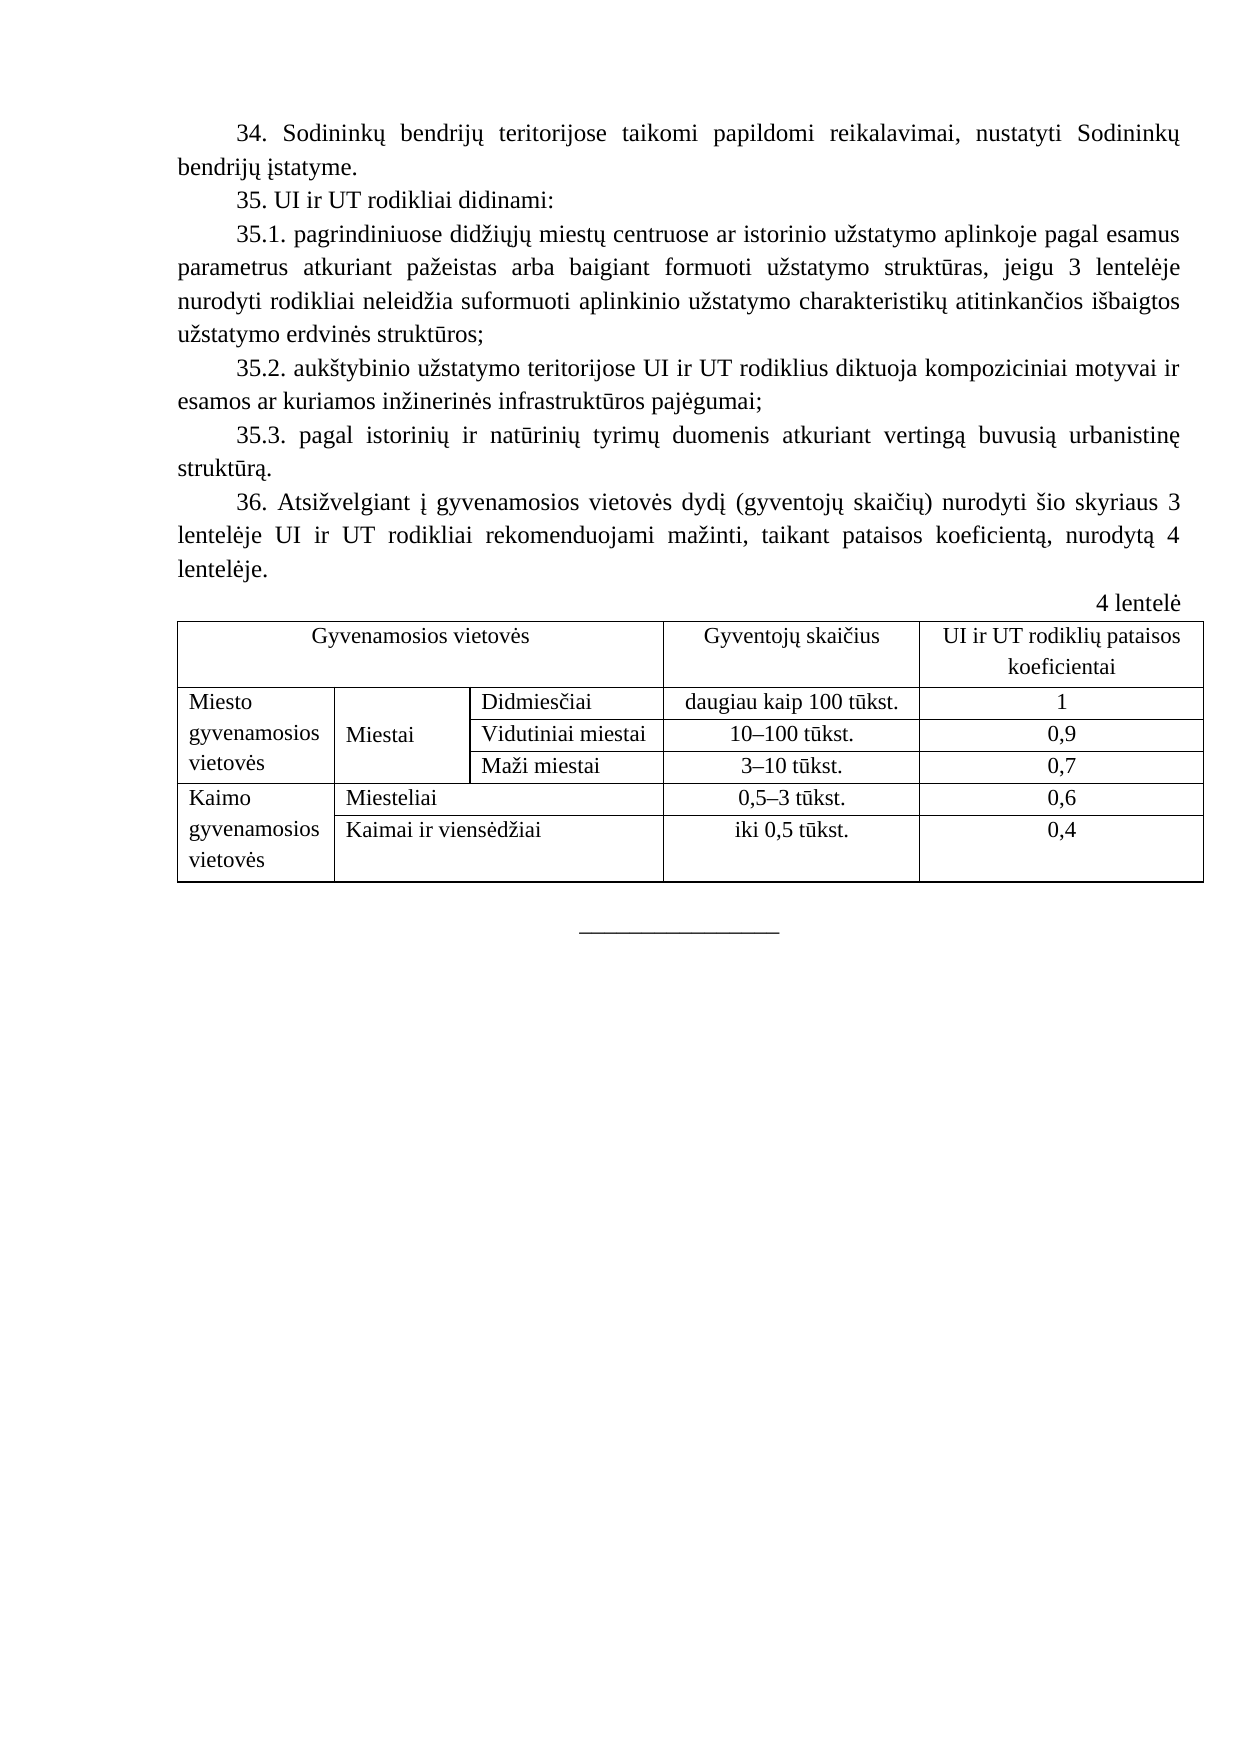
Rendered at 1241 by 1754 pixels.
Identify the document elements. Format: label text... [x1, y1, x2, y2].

text 35.1. pagrindiniuose didžiųjų miestų centruose ar istorinio užstatymo aplinkoje pagal esamus parametrus atkuriant pažeistas arba baigiant formuoti užstatymo struktūras, jeigu 3 lentelėje nurodyti rodikliai neleidžia suformuoti aplinkinio užstatymo charakteristikų atitinkančios išbaigtos užstatymo erdvinės struktūros; [177, 219, 1181, 348]
table_cell Miesto gyvenamosios vietovės [178, 688, 334, 783]
table_cell 0,9 [920, 720, 1203, 751]
text 34. Sodininkų bendrijų teritorijose taikomi papildomi reikalavimai, nustatyti Sodininkų bendrijų įstatyme. [177, 118, 1181, 180]
text 4 lentelė [177, 588, 1181, 616]
table_cell Kaimo gyvenamosios vietovės [178, 784, 334, 881]
text 35. UI ir UT rodikliai didinami: [177, 185, 1181, 214]
table_cell 0,6 [920, 784, 1203, 815]
text –––––––––––––––– [177, 916, 1181, 945]
table_cell daugiau kaip 100 tūkst. [664, 688, 919, 719]
table_cell iki 0,5 tūkst. [664, 816, 919, 881]
table_cell Maži miestai [471, 752, 663, 783]
table_cell 0,7 [920, 752, 1203, 783]
text 35.2. aukštybinio užstatymo teritorijose UI ir UT rodiklius diktuoja kompoziciniai motyvai ir esamos ar kuriamos inžinerinės infrastruktūros pajėgumai; [177, 353, 1181, 415]
table_cell Miestai [335, 688, 469, 783]
table_cell 0,5–3 tūkst. [664, 784, 919, 815]
table_cell Miesteliai [335, 784, 663, 815]
text 36. Atsižvelgiant į gyvenamosios vietovės dydį (gyventojų skaičių) nurodyti šio skyriaus 3 lentelėje UI ir UT rodikliai rekomenduojami mažinti, taikant pataisos koeficientą, nurodytą 4 lentelėje. [177, 487, 1181, 583]
table_header Gyvenamosios vietovės [178, 622, 663, 687]
table_cell Didmiesčiai [471, 688, 663, 719]
table_header Gyventojų skaičius [664, 622, 919, 687]
table_cell 1 [920, 688, 1203, 719]
table_header UI ir UT rodiklių pataisos koeficientai [920, 622, 1203, 687]
table_cell Vidutiniai miestai [471, 720, 663, 751]
table_cell 3–10 tūkst. [664, 752, 919, 783]
text 35.3. pagal istorinių ir natūrinių tyrimų duomenis atkuriant vertingą buvusią urbanistinę struktūrą. [177, 420, 1181, 482]
table_cell Kaimai ir viensėdžiai [335, 816, 663, 881]
table_cell 10–100 tūkst. [664, 720, 919, 751]
table_cell 0,4 [920, 816, 1203, 881]
